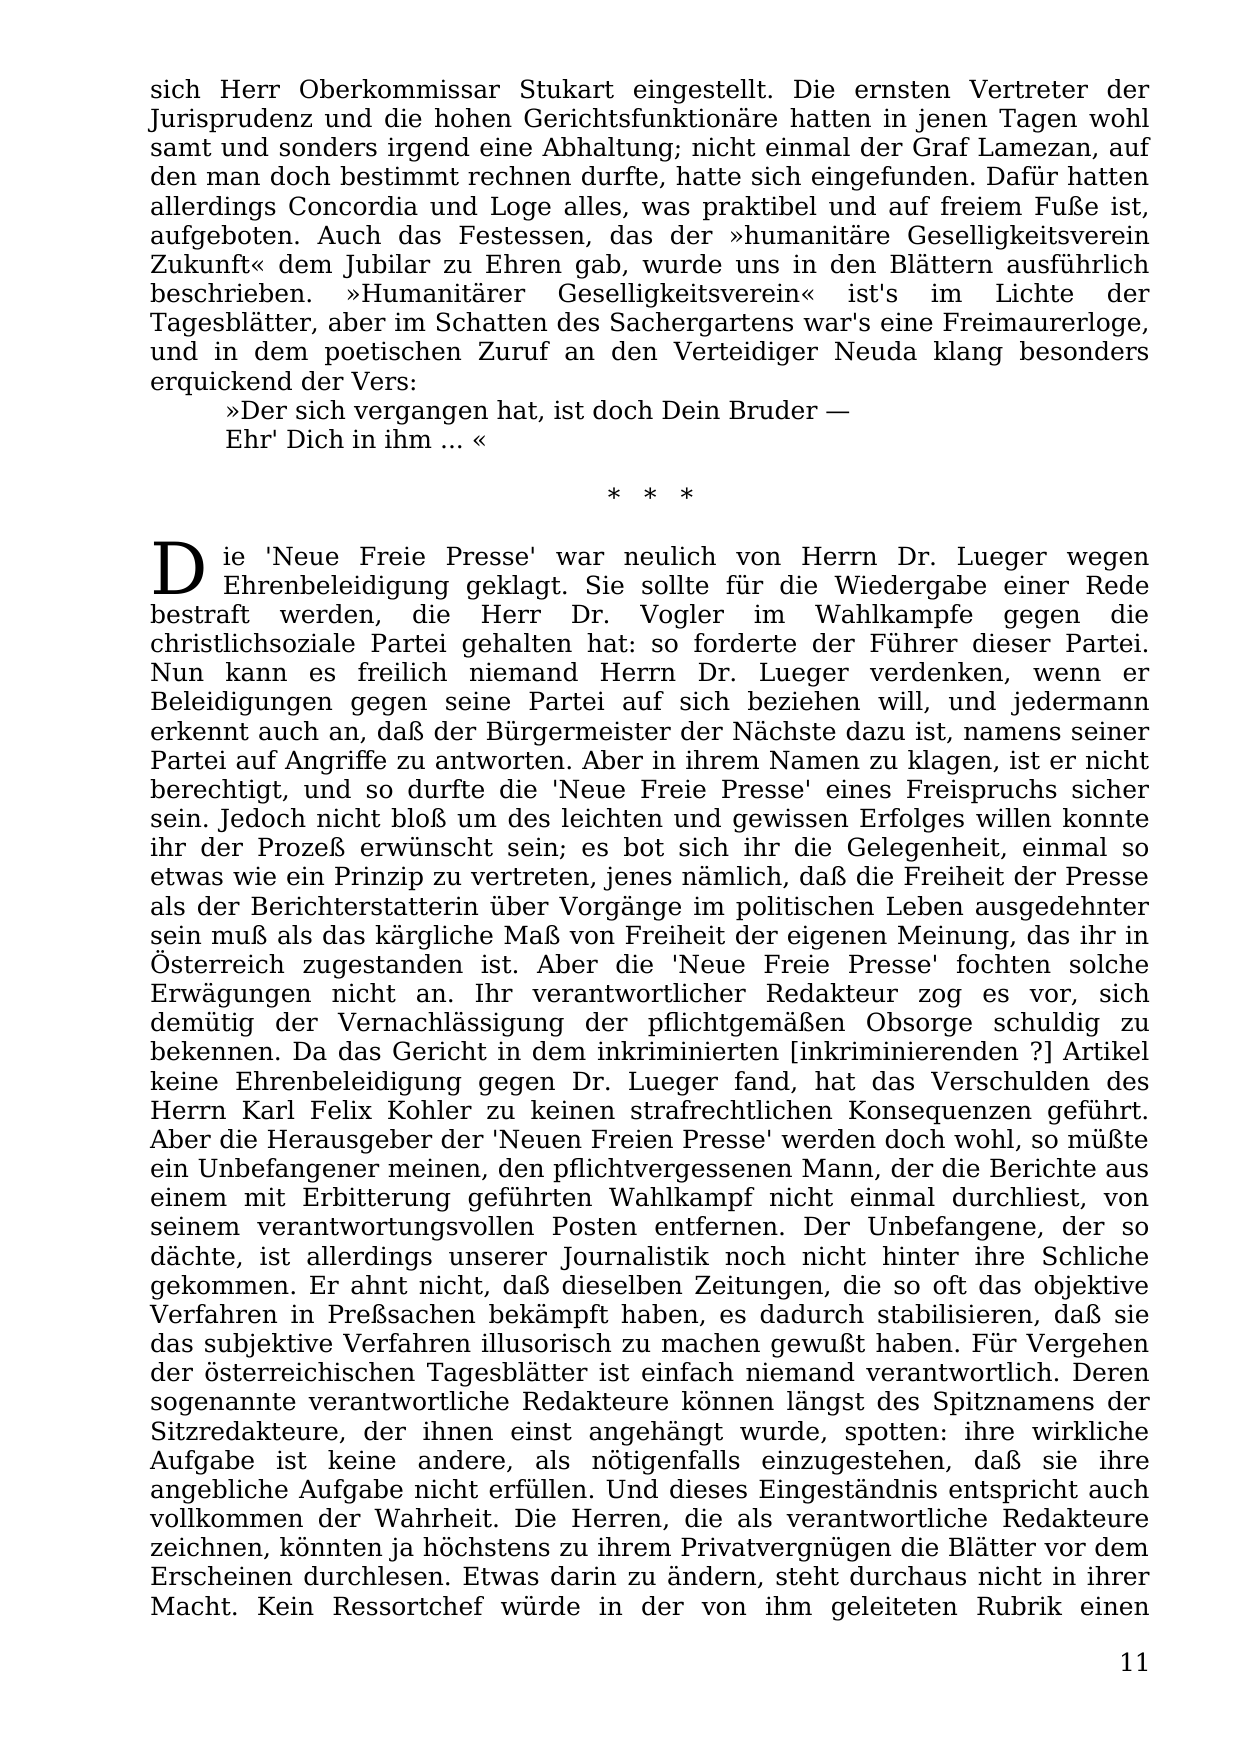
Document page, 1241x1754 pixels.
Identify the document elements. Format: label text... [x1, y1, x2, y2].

text »Der sich vergangen hat, ist doch Dein Bruder — [150, 396, 1151, 425]
text sich Herr Oberkommissar Stukart eingestellt. Die ernsten Vertreter der Jurisprudenz und die hohen Gerichtsfunktionäre hatten in jenen Tagen wohl samt und sonders irgend eine Abhaltung; nicht einmal der Graf Lamezan, auf den man doch bestimmt rechnen durfte, hatte sich eingefunden. Dafür hatten allerdings Concordia und Loge alles, was praktibel und auf freiem Fuße ist, aufgeboten. Auch das Fest­essen, das der »humanitäre Geselligkeitsverein Zukunft« dem Jubilar zu Ehren gab, wurde uns in den Blättern ausführlich beschrieben. »Humanitärer Geselligkeitsverein« ist's im Lichte der Tagesblätter, aber im Schatten des Sachergartens war's eine Freimaurerloge, und in dem poetischen Zuruf an den Verteidiger Neuda klang besonders erquickend der Vers: [150, 75, 1151, 396]
text Ehr' Dich in ihm ... « [150, 425, 1151, 454]
text Die 'Neue Freie Presse' war neulich von Herrn Dr. Lueger wegen Ehrenbeleidigung geklagt. Sie sollte für die Wiedergabe einer Rede bestraft werden, die Herr Dr. Vogler im Wahlkampfe gegen die christlichsoziale Partei gehalten hat: so forderte der Führer dieser Partei. Nun kann es freilich niemand Herrn Dr. Lueger verdenken, wenn er Beleidigungen gegen seine Partei auf sich beziehen will, und jedermann erkennt auch an, daß der Bürgermeister der Nächste dazu ist, namens seiner Partei auf Angriffe zu antworten. Aber in ihrem Namen zu klagen, ist er nicht berechtigt, und so durfte die 'Neue Freie Presse' eines Freispruchs sicher sein. Jedoch nicht bloß um des leichten und gewissen Erfolges willen konnte ihr der Prozeß erwünscht sein; es bot sich ihr die Gelegenheit, einmal so etwas wie ein Prinzip zu vertreten, jenes nämlich, daß die Freiheit der Presse als der Berichterstatterin über Vorgänge im politischen Leben ausgedehnter sein muß als das kärgliche Maß von Freiheit der eigenen Meinung, das ihr in Österreich zugestanden ist. Aber die 'Neue Freie Presse' fochten solche Erwägungen nicht an. Ihr verantwortlicher Redakteur zog es vor, sich demütig der Vernachlässigung der pflichtgemäßen Obsorge schuldig zu bekennen. Da das Gericht in dem inkriminierten [inkriminierenden ?] Artikel keine Ehrenbeleidigung gegen Dr. Lueger fand, hat das Verschulden des Herrn Karl Felix Kohler zu keinen strafrechtlichen Konsequenzen geführt. Aber die Herausgeber der 'Neuen Freien Presse' werden doch wohl, so müßte ein Unbefangener meinen, den pflichtvergessenen Mann, der die Berichte aus einem mit Erbitterung geführten Wahlkampf nicht einmal durchliest, von seinem verantwortungsvollen Posten entfernen. Der Unbefangene, der so dächte, ist allerdings unserer Journalistik noch nicht hinter ihre Schliche gekommen. Er ahnt nicht, daß dieselben Zeitungen, die so oft das objektive Verfahren in Preßsachen bekämpft haben, es dadurch stabilisieren, daß sie das subjektive Verfahren illusorisch zu machen gewußt haben. Für Vergehen der österreichischen Tagesblätter ist einfach niemand verantwortlich. Deren sogenannte verantwortliche Redakteure können längst des Spitznamens der Sitzredakteure, der ihnen einst angehängt wurde, spotten: ihre wirkliche Aufgabe ist keine andere, als nötigenfalls einzugestehen, daß sie ihre angebliche Aufgabe nicht erfüllen. Und dieses Eingeständnis entspricht auch vollkommen der Wahrheit. Die Herren, die als verantwortliche Redakteure zeichnen, könnten ja höchstens zu ihrem Privatvergnügen die Blätter vor dem Erscheinen durchlesen. Etwas darin zu ändern, steht durchaus nicht in ihrer Macht. Kein Ressortchef würde in der von ihm geleiteten Rubrik einen [150, 542, 1151, 1621]
text * * * [150, 483, 1151, 512]
